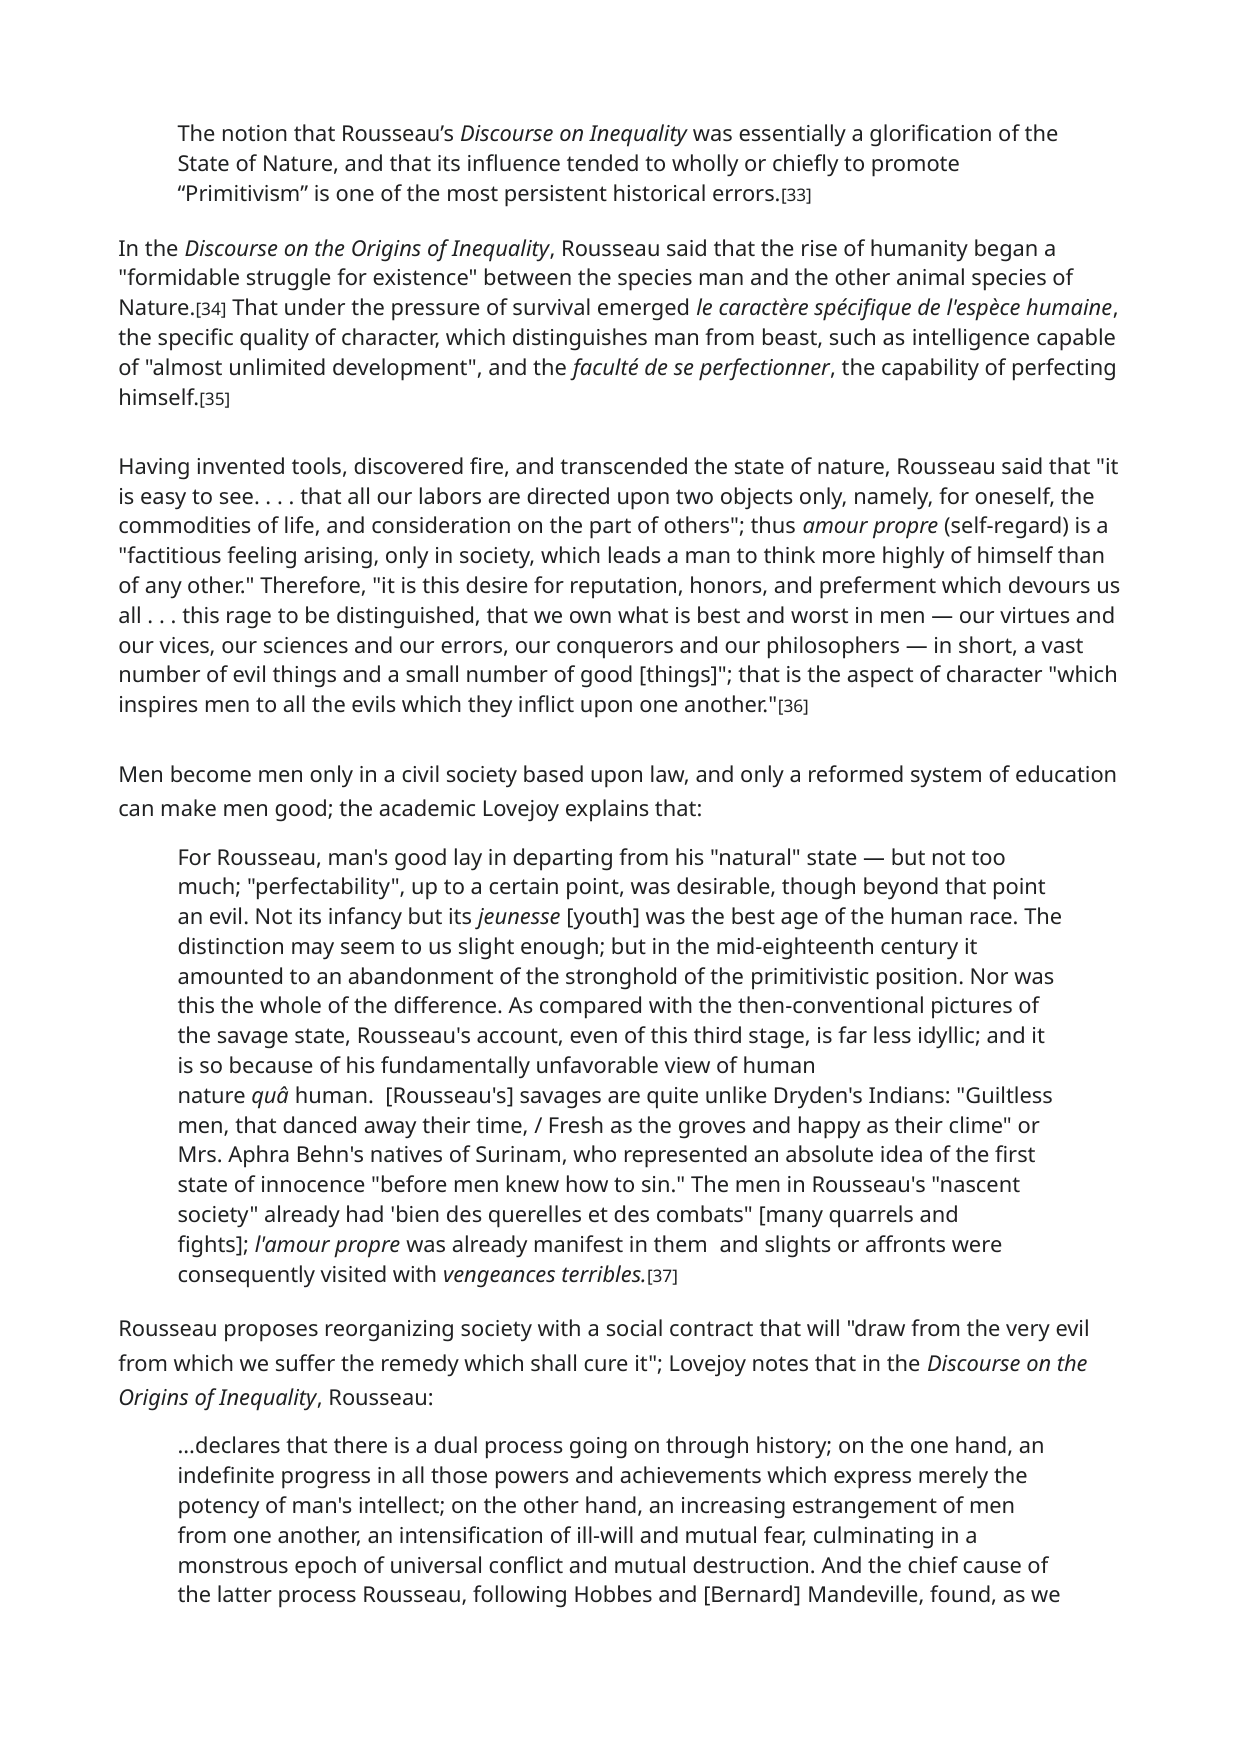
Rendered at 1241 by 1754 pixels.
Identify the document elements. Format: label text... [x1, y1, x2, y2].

text ...declares that there is a dual process going on through history; on the one hand, an indefinite progress in all those powers and achievements which express merely the potency of man's intellect; on the other hand, an increasing estrangement of men from one another, an intensification of ill-will and mutual fear, culminating in a monstrous epoch of universal conflict and mutual destruction. And the chief cause of the latter process Rousseau, following Hobbes and [Bernard] Mandeville, found, as we [177, 1430, 1063, 1609]
text For Rousseau, man's good lay in departing from his "natural" state — but not too much; "perfectability", up to a certain point, was desirable, though beyond that point an evil. Not its infancy but its jeunesse [youth] was the best age of the human race. The distinction may seem to us slight enough; but in the mid-eighteenth century it amounted to an abandonment of the stronghold of the primitivistic position. Nor was this the whole of the difference. As compared with the then-conventional pictures of the savage state, Rousseau's account, even of this third stage, is far less idyllic; and it is so because of his fundamentally unfavorable view of human nature quâ human. [Rousseau's] savages are quite unlike Dryden's Indians: "Guiltless men, that danced away their time, / Fresh as the groves and happy as their clime" or Mrs. Aphra Behn's natives of Surinam, who represented an absolute idea of the first state of innocence "before men knew how to sin." The men in Rousseau's "nascent society" already had 'bien des querelles et des combats" [many quarrels and fights]; l'amour propre was already manifest in them and slights or affronts were consequently visited with vengeances terribles.[37] [177, 841, 1063, 1288]
text The notion that Rousseau’s Discourse on Inequality was essentially a glorification of the State of Nature, and that its influence tended to wholly or chiefly to promote “Primitivism” is one of the most persistent historical errors.[33] [177, 118, 1063, 207]
text Having invented tools, discovered fire, and transcended the state of nature, Rousseau said that "it is easy to see. . . . that all our labors are directed upon two objects only, namely, for oneself, the commodities of life, and consideration on the part of others"; thus amour propre (self-regard) is a "factitious feeling arising, only in society, which leads a man to think more highly of himself than of any other." Therefore, "it is this desire for reputation, honors, and preferment which devours us all . . . this rage to be distinguished, that we own what is best and worst in men — our virtues and our vices, our sciences and our errors, our conquerors and our philosophers — in short, a vast number of evil things and a small number of good [things]"; that is the aspect of character "which inspires men to all the evils which they inflict upon one another."[36] [118, 451, 1122, 719]
text Rousseau proposes reorganizing society with a social contract that will "draw from the very evil from which we suffer the remedy which shall cure it"; Lovejoy notes that in the Discourse on the Origins of Inequality, Rousseau: [118, 1313, 1122, 1411]
text In the Discourse on the Origins of Inequality, Rousseau said that the rise of humanity began a "formidable struggle for existence" between the species man and the other animal species of Nature.[34] That under the pressure of survival emerged le caractère spécifique de l'espèce humaine, the specific quality of character, which distinguishes man from beast, such as intelligence capable of "almost unlimited development", and the faculté de se perfectionner, the capability of perfecting himself.[35] [118, 232, 1122, 411]
text Men become men only in a civil society based upon law, and only a reformed system of education can make men good; the academic Lovejoy explains that: [118, 758, 1122, 822]
